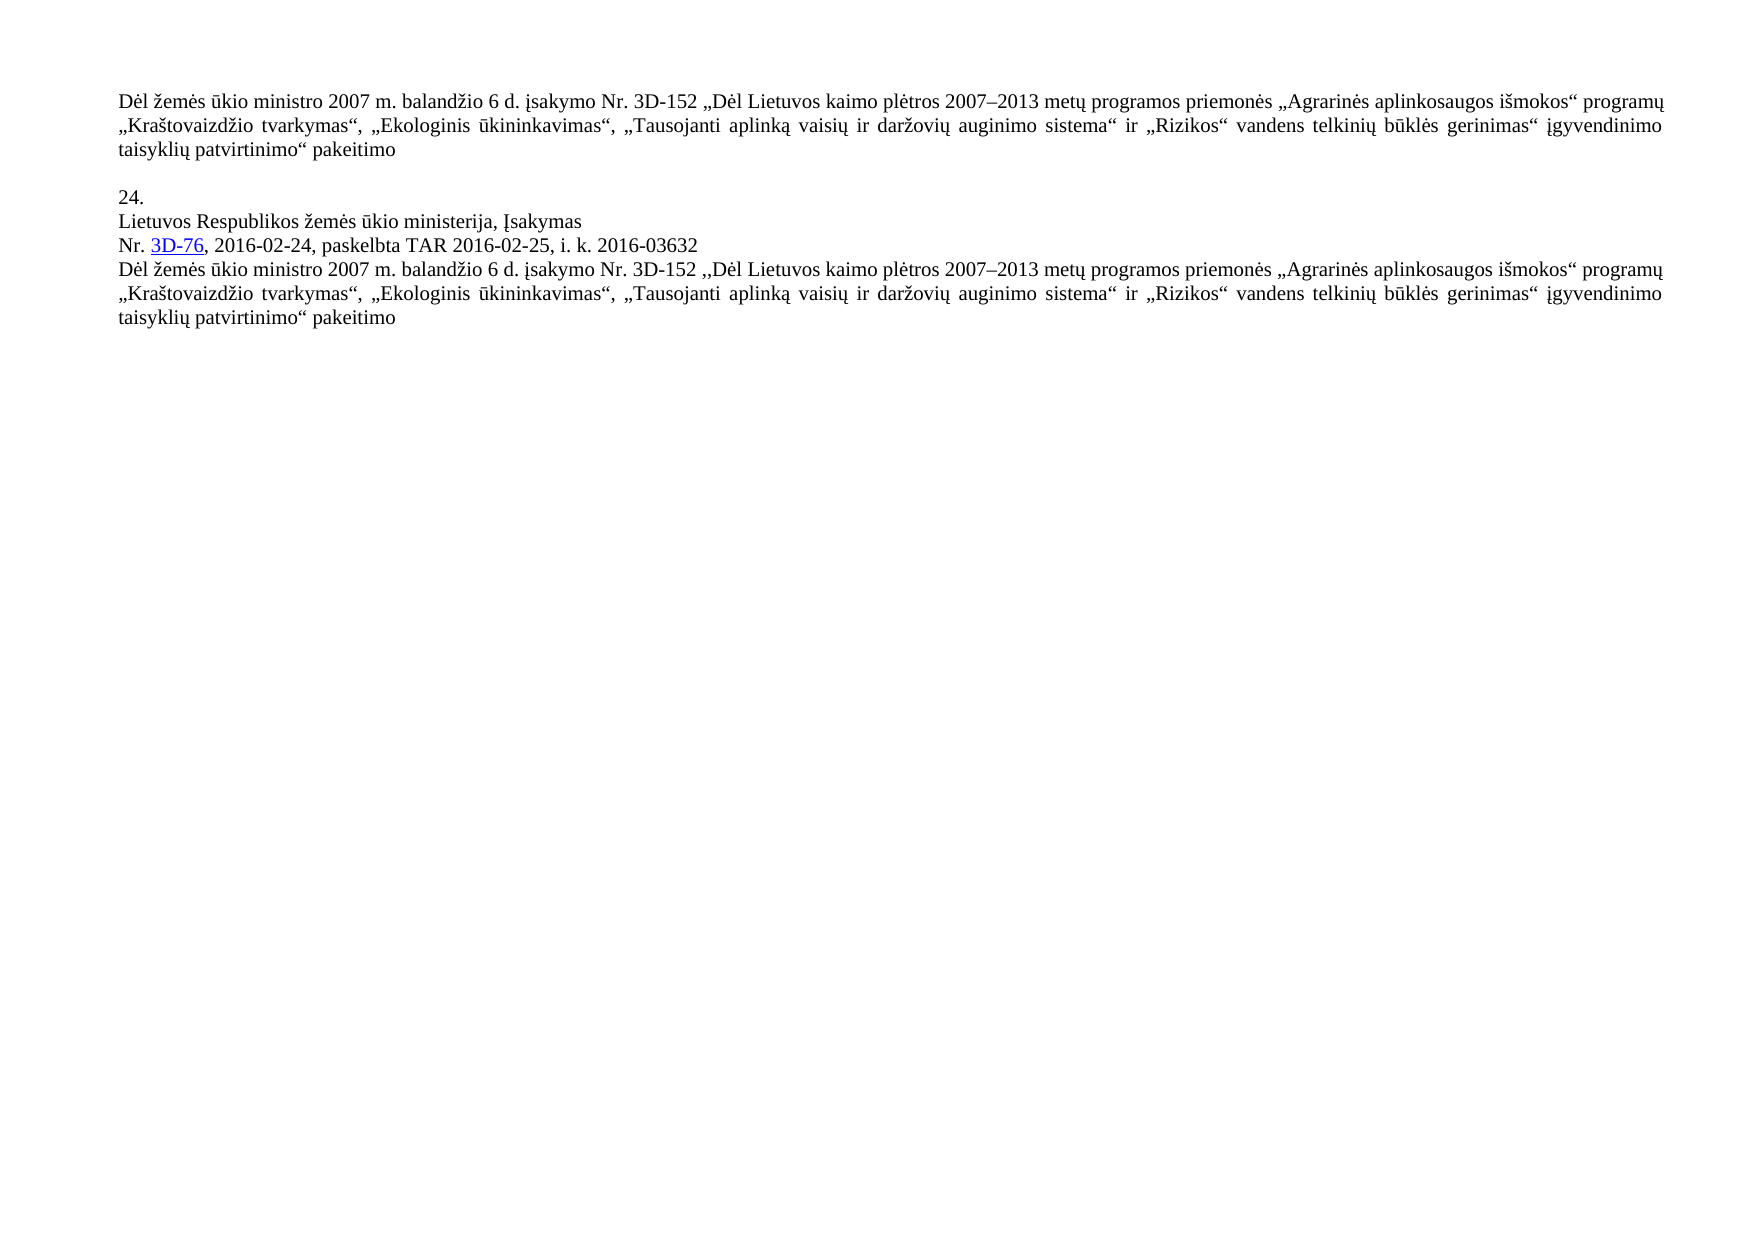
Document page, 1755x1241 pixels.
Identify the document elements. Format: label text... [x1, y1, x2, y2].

text 24. [118, 185, 1665, 209]
text Nr. 3D-76, 2016-02-24, paskelbta TAR 2016-02-25, i. k. 2016-03632 [118, 233, 1665, 257]
text Lietuvos Respublikos žemės ūkio ministerija, Įsakymas [118, 209, 1665, 233]
text Dėl žemės ūkio ministro 2007 m. balandžio 6 d. įsakymo Nr. 3D-152 ,,Dėl Lietuvos kaimo plėtros 2007–2013 metų programos priemonės „Agrarinės aplinkosaugos išmokos“ programų „Kraštovaizdžio tvarkymas“, „Ekologinis ūkininkavimas“, „Tausojanti aplinką vaisių ir daržovių auginimo sistema“ ir „Rizikos“ vandens telkinių būklės gerinimas“ įgyvendinimo taisyklių patvirtinimo“ pakeitimo [118, 257, 1665, 329]
text Dėl žemės ūkio ministro 2007 m. balandžio 6 d. įsakymo Nr. 3D-152 „Dėl Lietuvos kaimo plėtros 2007–2013 metų programos priemonės „Agrarinės aplinkosaugos išmokos“ programų „Kraštovaizdžio tvarkymas“, „Ekologinis ūkininkavimas“, „Tausojanti aplinką vaisių ir daržovių auginimo sistema“ ir „Rizikos“ vandens telkinių būklės gerinimas“ įgyvendinimo taisyklių patvirtinimo“ pakeitimo [118, 88, 1665, 161]
